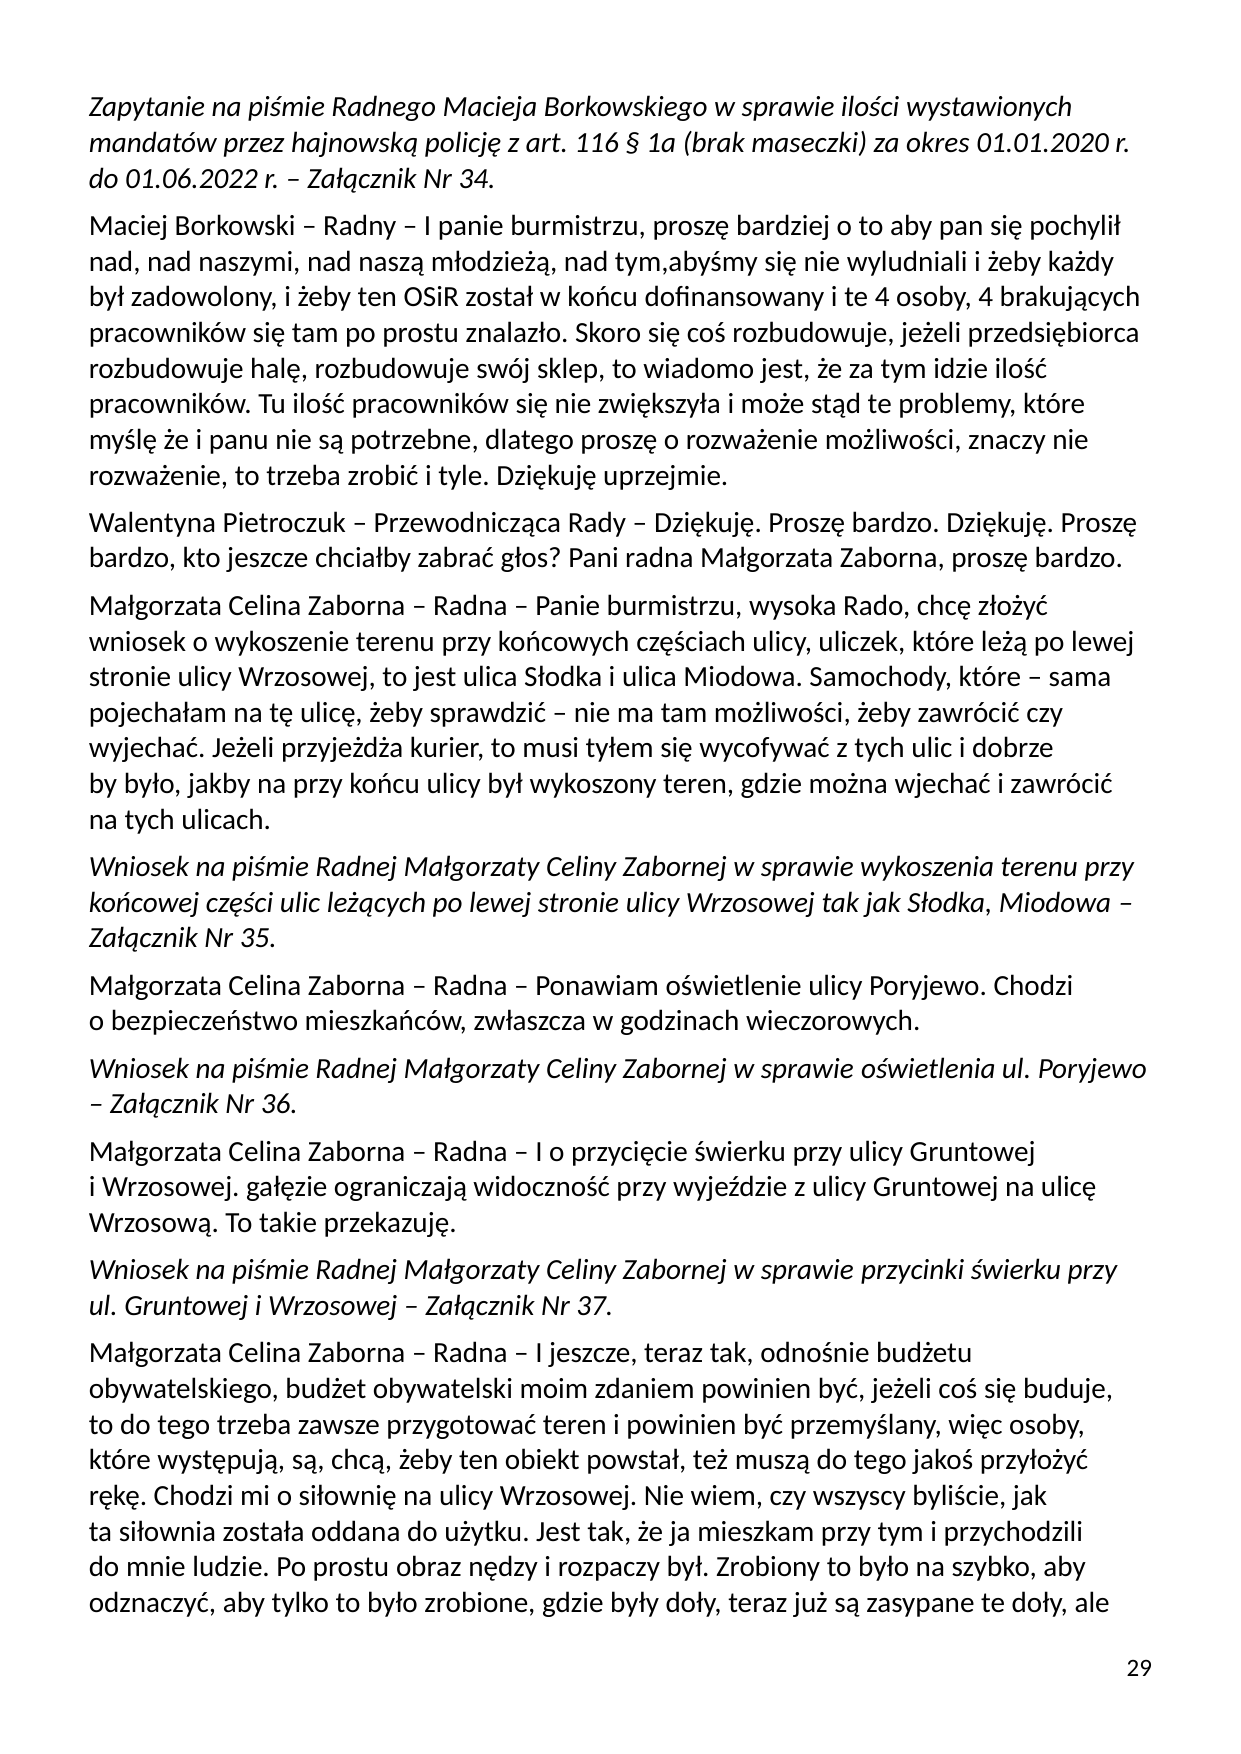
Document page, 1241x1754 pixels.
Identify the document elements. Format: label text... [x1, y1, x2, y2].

text Małgorzata Celina Zaborna – Radna – Ponawiam oświetlenie ulicy Poryjewo. Chodzi o bezpieczeństwo mieszkańców, zwłaszcza w godzinach wieczorowych. [88, 967, 1152, 1038]
text Maciej Borkowski – Radny – I panie burmistrzu, proszę bardziej o to aby pan się pochylił nad, nad naszymi, nad naszą młodzieżą, nad tym,abyśmy się nie wyludniali i żeby każdy był zadowolony, i żeby ten OSiR został w końcu dofinansowany i te 4 osoby, 4 brakujących pracowników się tam po prostu znalazło. Skoro się coś rozbudowuje, jeżeli przedsiębiorca rozbudowuje halę, rozbudowuje swój sklep, to wiadomo jest, że za tym idzie ilość pracowników. Tu ilość pracowników się nie zwiększyła i może stąd te problemy, które myślę że i panu nie są potrzebne, dlatego proszę o rozważenie możliwości, znaczy nie rozważenie, to trzeba zrobić i tyle. Dziękuję uprzejmie. [88, 207, 1152, 492]
subtitle Wniosek na piśmie Radnej Małgorzaty Celiny Zabornej w sprawie wykoszenia terenu przy końcowej części ulic leżących po lewej stronie ulicy Wrzosowej tak jak Słodka, Miodowa – Załącznik Nr 35. [88, 848, 1152, 955]
subtitle Zapytanie na piśmie Radnego Macieja Borkowskiego w sprawie ilości wystawionych mandatów przez hajnowską policję z art. 116 § 1a (brak maseczki) za okres 01.01.2020 r. do 01.06.2022 r. – Załącznik Nr 34. [88, 88, 1152, 195]
text Walentyna Pietroczuk – Przewodnicząca Rady – Dziękuję. Proszę bardzo. Dziękuję. Proszę bardzo, kto jeszcze chciałby zabrać głos? Pani radna Małgorzata Zaborna, proszę bardzo. [88, 504, 1152, 575]
subtitle Wniosek na piśmie Radnej Małgorzaty Celiny Zabornej w sprawie oświetlenia ul. Poryjewo – Załącznik Nr 36. [88, 1050, 1152, 1121]
text Małgorzata Celina Zaborna – Radna – I o przycięcie świerku przy ulicy Gruntowej i Wrzosowej. gałęzie ograniczają widoczność przy wyjeździe z ulicy Gruntowej na ulicę Wrzosową. To takie przekazuję. [88, 1133, 1152, 1240]
subtitle Wniosek na piśmie Radnej Małgorzaty Celiny Zabornej w sprawie przycinki świerku przy ul. Gruntowej i Wrzosowej – Załącznik Nr 37. [88, 1251, 1152, 1323]
text Małgorzata Celina Zaborna – Radna – I jeszcze, teraz tak, odnośnie budżetu obywatelskiego, budżet obywatelski moim zdaniem powinien być, jeżeli coś się buduje, to do tego trzeba zawsze przygotować teren i powinien być przemyślany, więc osoby, które występują, są, chcą, żeby ten obiekt powstał, też muszą do tego jakoś przyłożyć rękę. Chodzi mi o siłownię na ulicy Wrzosowej. Nie wiem, czy wszyscy byliście, jak ta siłownia została oddana do użytku. Jest tak, że ja mieszkam przy tym i przychodzili do mnie ludzie. Po prostu obraz nędzy i rozpaczy był. Zrobiony to było na szybko, aby odznaczyć, aby tylko to było zrobione, gdzie były doły, teraz już są zasypane te doły, ale [88, 1334, 1152, 1619]
text Małgorzata Celina Zaborna – Radna – Panie burmistrzu, wysoka Rado, chcę złożyć wniosek o wykoszenie terenu przy końcowych częściach ulicy, uliczek, które leżą po lewej stronie ulicy Wrzosowej, to jest ulica Słodka i ulica Miodowa. Samochody, które – sama pojechałam na tę ulicę, żeby sprawdzić – nie ma tam możliwości, żeby zawrócić czy wyjechać. Jeżeli przyjeżdża kurier, to musi tyłem się wycofywać z tych ulic i dobrze by było, jakby na przy końcu ulicy był wykoszony teren, gdzie można wjechać i zawrócić na tych ulicach. [88, 587, 1152, 836]
